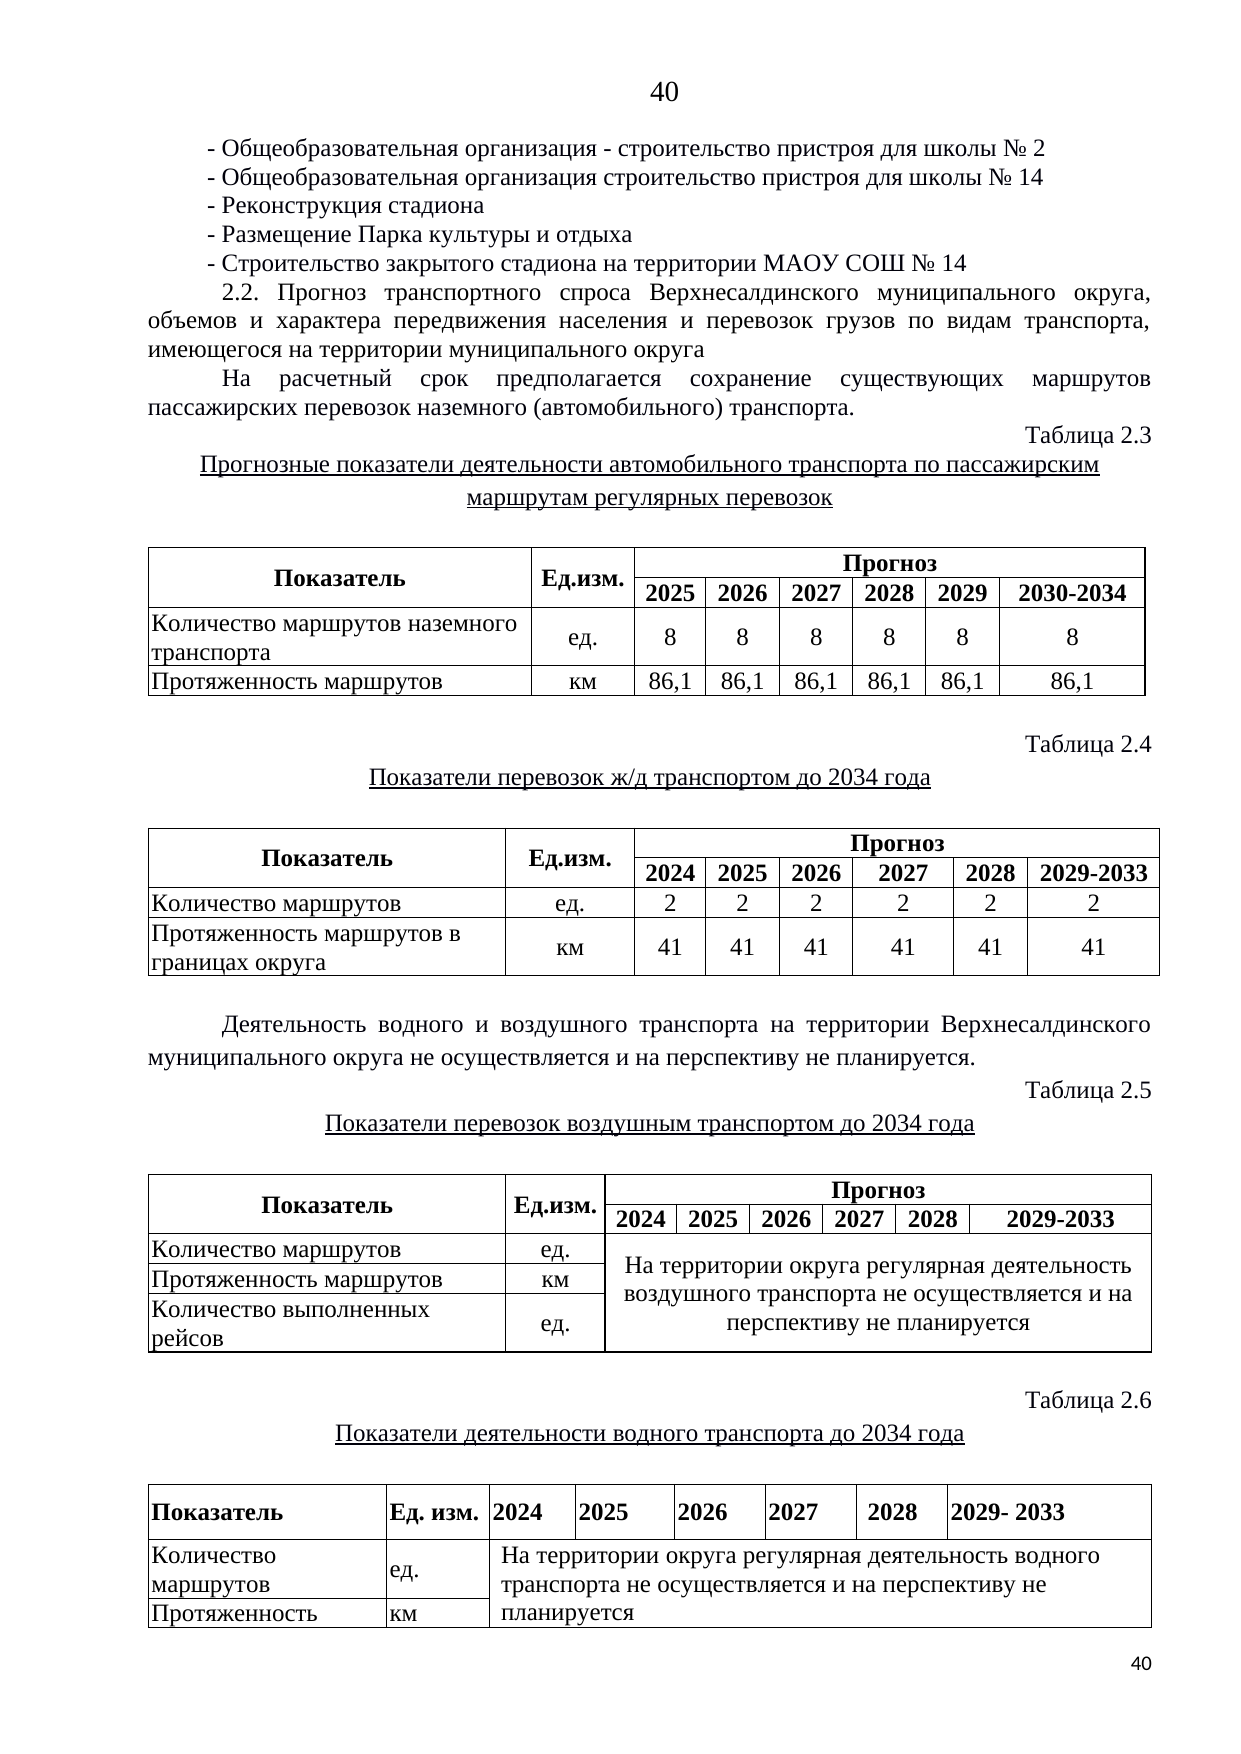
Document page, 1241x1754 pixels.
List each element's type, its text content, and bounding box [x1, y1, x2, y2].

text Таблица 2.5 [148, 1076, 1152, 1104]
table_cell ед. [387, 1540, 489, 1597]
table_header Ед. изм. [387, 1485, 489, 1539]
table_cell 2 [780, 888, 852, 917]
table_cell 2028 [896, 1205, 969, 1233]
table_header Показатель [149, 829, 505, 887]
table_cell ед. [506, 1234, 604, 1263]
table_cell 2029 [926, 578, 999, 607]
table_cell 86,1 [1000, 666, 1144, 695]
table_header Ед.изм. [506, 829, 634, 887]
table_cell 2027 [853, 858, 953, 887]
table_cell 2 [635, 888, 705, 917]
table_cell 41 [706, 918, 779, 975]
table_cell Количество маршрутов [149, 888, 505, 917]
table_cell 41 [635, 918, 705, 975]
table_cell 2025 [706, 858, 779, 887]
text - Реконструкция стадиона [148, 190, 1152, 219]
table_cell 41 [780, 918, 852, 975]
table_cell 2 [954, 888, 1027, 917]
table_cell 2029-2033 [970, 1205, 1151, 1233]
text Деятельность водного и воздушного транспорта на территории Верхнесалдинского муниципального округа не осуществляется и на перспективу не планируется. [148, 1009, 1152, 1071]
text - Строительство закрытого стадиона на территории МАОУ СОШ № 14 [148, 248, 1152, 277]
table_cell 8 [780, 608, 852, 665]
table_cell 86,1 [635, 666, 705, 695]
table_header Прогноз [606, 1175, 1151, 1203]
table_cell Протяженность маршрутов [149, 1264, 505, 1293]
text Таблица 2.6 [148, 1386, 1152, 1414]
table_cell 86,1 [706, 666, 779, 695]
table_cell Протяженность [149, 1599, 386, 1627]
text Показатели перевозок ж/д транспортом до 2034 года [148, 762, 1152, 791]
table_cell 2026 [750, 1205, 822, 1233]
table_header Ед.изм. [532, 548, 634, 607]
table_header 2028 [857, 1485, 947, 1539]
table_cell 2025 [677, 1205, 749, 1233]
table_cell км [387, 1599, 489, 1627]
table_cell 41 [954, 918, 1027, 975]
table_header Прогноз [635, 829, 1159, 857]
text - Общеобразовательная организация строительство пристроя для школы № 14 [148, 162, 1152, 190]
table_header Показатель [149, 1485, 386, 1539]
table_cell 2025 [635, 578, 705, 607]
table_cell 2030-2034 [1000, 578, 1144, 607]
table_cell 8 [926, 608, 999, 665]
table_cell 2024 [635, 858, 705, 887]
table_header 2029- 2033 [948, 1485, 1151, 1539]
text - Общеобразовательная организация - строительство пристроя для школы № 2 [148, 133, 1152, 162]
text Показатели перевозок воздушным транспортом до 2034 года [148, 1108, 1152, 1137]
table_cell км [532, 666, 634, 695]
table_cell 2028 [853, 578, 925, 607]
table_cell 86,1 [780, 666, 852, 695]
table_cell 2026 [780, 858, 852, 887]
text Таблица 2.3 [148, 420, 1152, 449]
table_cell 2 [853, 888, 953, 917]
table_cell км [506, 1264, 604, 1293]
table_cell На территории округа регулярная деятельность водного транспорта не осуществляется и на перспективу не планируется [490, 1540, 1151, 1627]
text Показатели деятельности водного транспорта до 2034 года [148, 1418, 1152, 1447]
table_cell 8 [853, 608, 925, 665]
table_cell Протяженность маршрутов в границах округа [149, 918, 505, 975]
table_header 2024 [490, 1485, 575, 1539]
text 2.2. Прогноз транспортного спроса Верхнесалдинского муниципального округа, объемов и характера передвижения населения и перевозок грузов по видам транспорта, имеющегося на территории муниципального округа [148, 277, 1152, 363]
text - Размещение Парка культуры и отдыха [148, 219, 1152, 248]
table_cell На территории округа регулярная деятельность воздушного транспорта не осуществляется и на перспективу не планируется [606, 1234, 1151, 1351]
table_header Показатель [149, 1175, 505, 1233]
table_cell ед. [506, 888, 634, 917]
table_cell 2 [706, 888, 779, 917]
table_cell 2027 [823, 1205, 895, 1233]
text Таблица 2.4 [148, 729, 1152, 758]
table_cell 41 [1028, 918, 1159, 975]
table_cell 8 [1000, 608, 1144, 665]
table_header Показатель [149, 548, 531, 607]
table_cell Количество маршрутов наземного транспорта [149, 608, 531, 665]
table_cell 2028 [954, 858, 1027, 887]
table_cell км [506, 918, 634, 975]
table_cell 2026 [706, 578, 779, 607]
table_cell 2024 [606, 1205, 676, 1233]
table_cell 8 [706, 608, 779, 665]
table_cell 8 [635, 608, 705, 665]
table_cell Количество маршрутов [149, 1234, 505, 1263]
table_header 2027 [766, 1485, 856, 1539]
table_cell Протяженность маршрутов [149, 666, 531, 695]
table_cell Количество маршрутов [149, 1540, 386, 1597]
table_header Ед.изм. [506, 1175, 604, 1233]
table_cell 2 [1028, 888, 1159, 917]
table_header Прогноз [635, 548, 1144, 577]
table_cell Количество выполненных рейсов [149, 1294, 505, 1351]
table_cell 86,1 [853, 666, 925, 695]
table_cell 41 [853, 918, 953, 975]
table_cell ед. [532, 608, 634, 665]
table_cell 86,1 [926, 666, 999, 695]
table_cell 2027 [780, 578, 852, 607]
text На расчетный срок предполагается сохранение существующих маршрутов пассажирских перевозок наземного (автомобильного) транспорта. [148, 363, 1152, 420]
table_header 2025 [576, 1485, 674, 1539]
table_cell ед. [506, 1294, 604, 1351]
text Прогнозные показатели деятельности автомобильного транспорта по пассажирским маршрутам регулярных перевозок [148, 449, 1152, 511]
table_cell 2029-2033 [1028, 858, 1159, 887]
table_header 2026 [675, 1485, 765, 1539]
